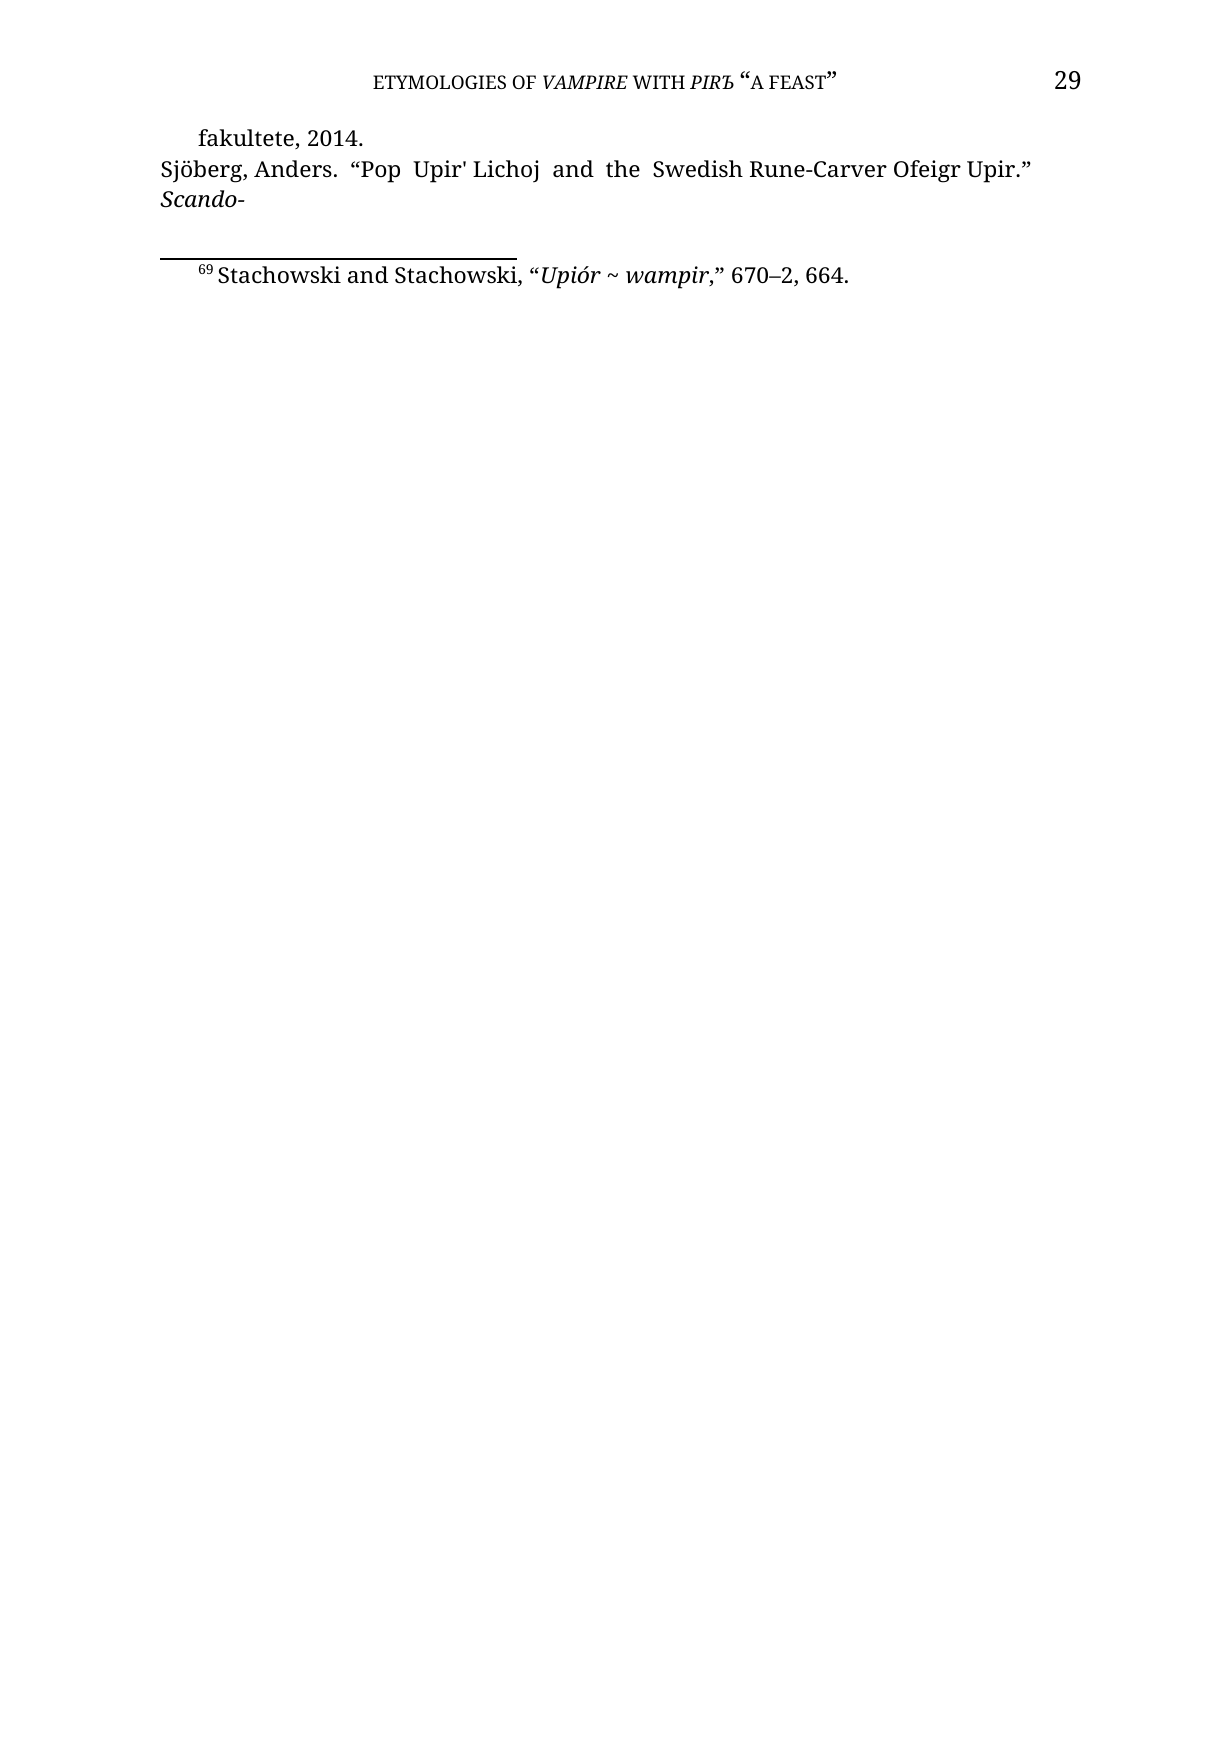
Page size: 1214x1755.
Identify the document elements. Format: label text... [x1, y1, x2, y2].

text fakultete, 2014. [160, 123, 1079, 153]
text 69 Stachowski and Stachowski, “Upiór ~ wampir,” 670–2, 664. [198, 258, 1091, 289]
text Sjöberg, Anders. “Pop Upir' Lichoj and the Swedish Rune-Carver Ofeigr Upir.” Scando- [160, 154, 1091, 213]
